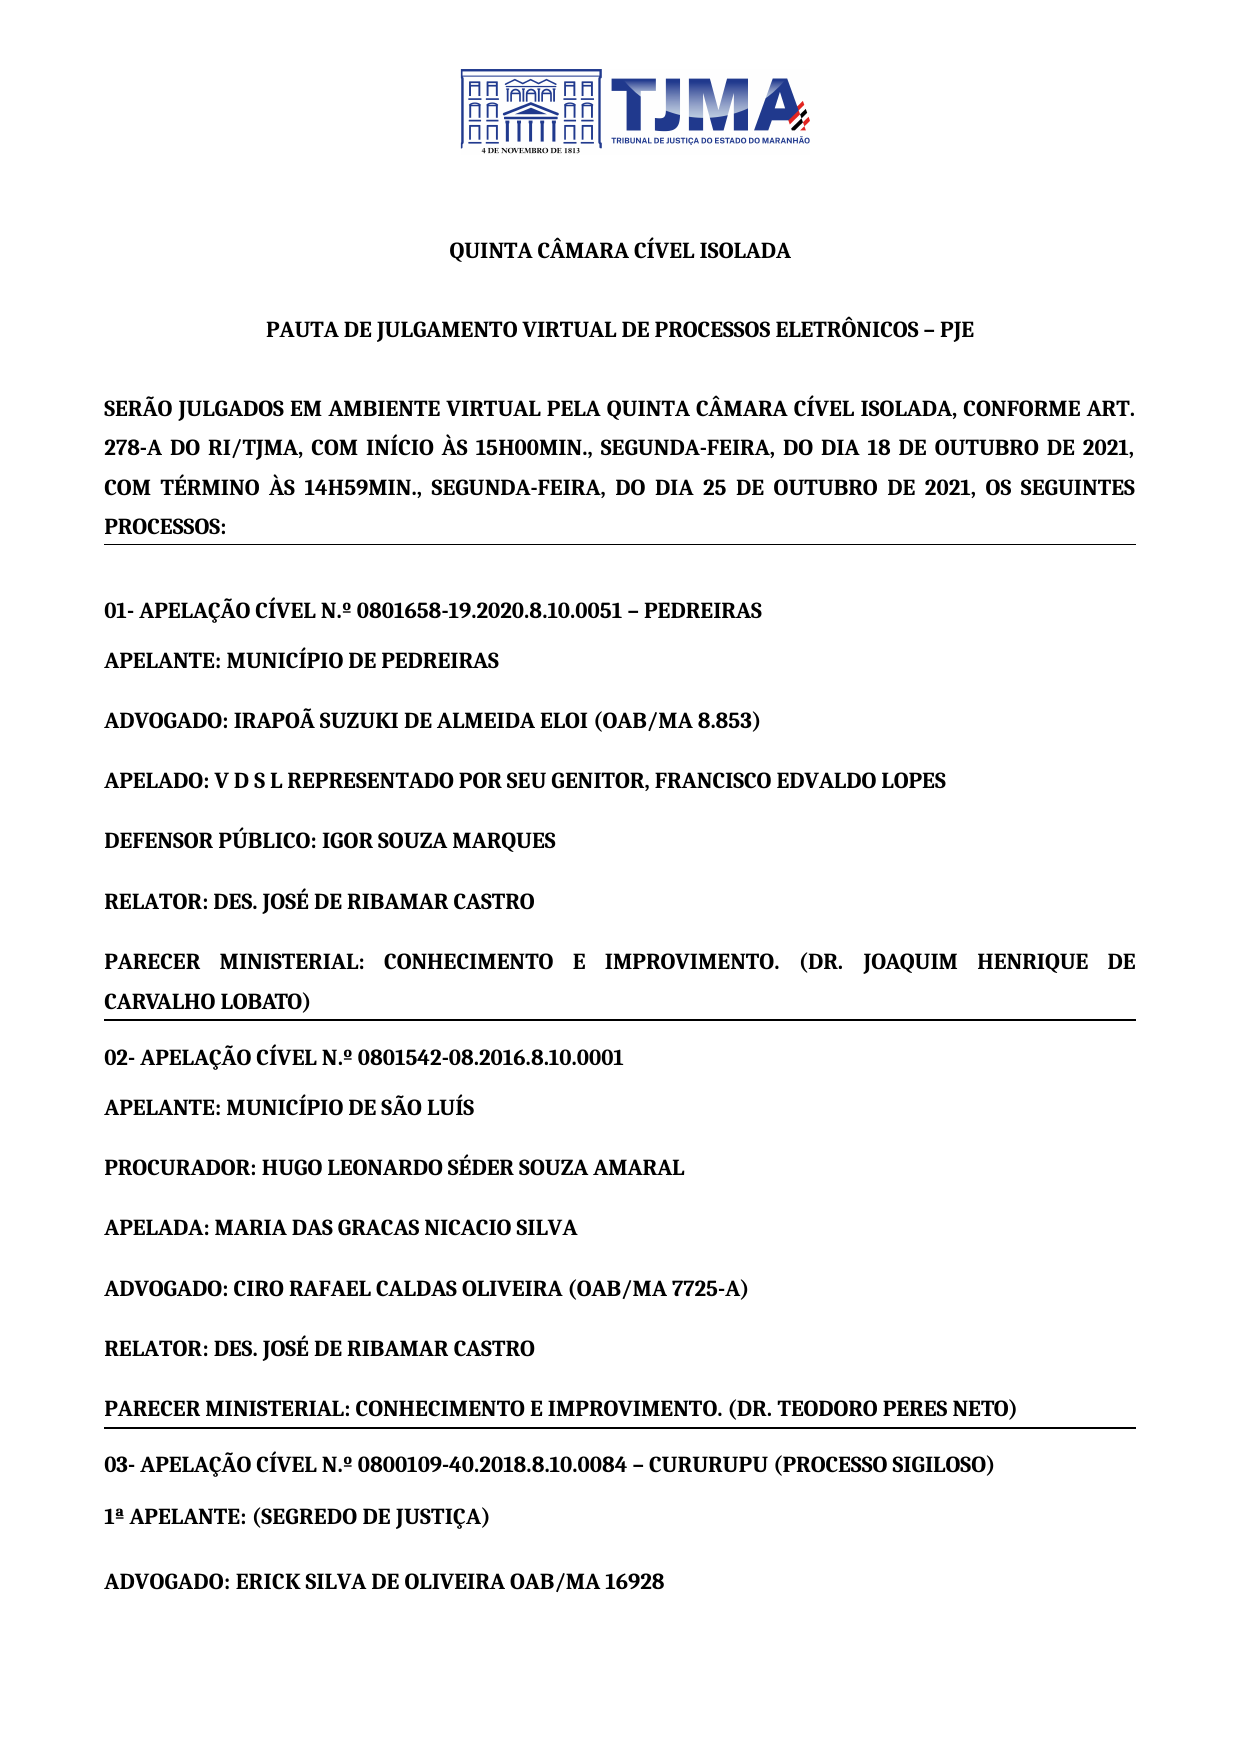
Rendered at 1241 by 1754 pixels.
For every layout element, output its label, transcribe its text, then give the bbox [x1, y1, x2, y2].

text PARECER MINISTERIAL: CONHECIMENTO E IMPROVIMENTO. (DR. TEODORO PERES NETO) [104, 1396, 1136, 1427]
picture [460, 69, 810, 155]
text APELANTE: MUNICÍPIO DE PEDREIRAS [104, 647, 1136, 674]
text SERÃO JULGADOS EM AMBIENTE VIRTUAL PELA QUINTA CÂMARA CÍVEL ISOLADA, CONFORME ART. 278-A DO RI/TJMA, COM INÍCIO ÀS 15H00MIN., SEGUNDA-FEIRA, DO DIA 18 DE OUTUBRO DE 2021, COM TÉRMINO ÀS 14H59MIN., SEGUNDA-FEIRA, DO DIA 25 DE OUTUBRO DE 2021, OS SEGUINTES PROCESSOS: [104, 395, 1136, 544]
text QUINTA CÂMARA CÍVEL ISOLADA [104, 237, 1136, 264]
text 03- APELAÇÃO CÍVEL N.º 0800109-40.2018.8.10.0084 – CURURUPU (PROCESSO SIGILOSO) [104, 1452, 1136, 1478]
text APELADA: MARIA DAS GRACAS NICACIO SILVA [104, 1215, 1136, 1241]
text PARECER MINISTERIAL: CONHECIMENTO E IMPROVIMENTO. (DR. JOAQUIM HENRIQUE DE CARVALHO LOBATO) [104, 949, 1136, 1019]
text DEFENSOR PÚBLICO: IGOR SOUZA MARQUES [104, 828, 1136, 855]
text ADVOGADO: CIRO RAFAEL CALDAS OLIVEIRA (OAB/MA 7725-A) [104, 1275, 1136, 1302]
text PROCURADOR: HUGO LEONARDO SÉDER SOUZA AMARAL [104, 1155, 1136, 1181]
text PAUTA DE JULGAMENTO VIRTUAL DE PROCESSOS ELETRÔNICOS – PJE [104, 316, 1136, 343]
text APELANTE: MUNICÍPIO DE SÃO LUÍS [104, 1094, 1136, 1121]
text ADVOGADO: IRAPOÃ SUZUKI DE ALMEIDA ELOI (OAB/MA 8.853) [104, 708, 1136, 734]
text ADVOGADO: ERICK SILVA DE OLIVEIRA OAB/MA 16928 [104, 1569, 1136, 1595]
text RELATOR: DES. JOSÉ DE RIBAMAR CASTRO [104, 1336, 1136, 1362]
text 01- APELAÇÃO CÍVEL N.º 0801658-19.2020.8.10.0051 – PEDREIRAS [104, 597, 1136, 624]
text 02- APELAÇÃO CÍVEL N.º 0801542-08.2016.8.10.0001 [104, 1044, 1136, 1071]
text APELADO: V D S L REPRESENTADO POR SEU GENITOR, FRANCISCO EDVALDO LOPES [104, 768, 1136, 794]
text RELATOR: DES. JOSÉ DE RIBAMAR CASTRO [104, 889, 1136, 915]
text 1ª APELANTE: (SEGREDO DE JUSTIÇA) [104, 1504, 1136, 1531]
